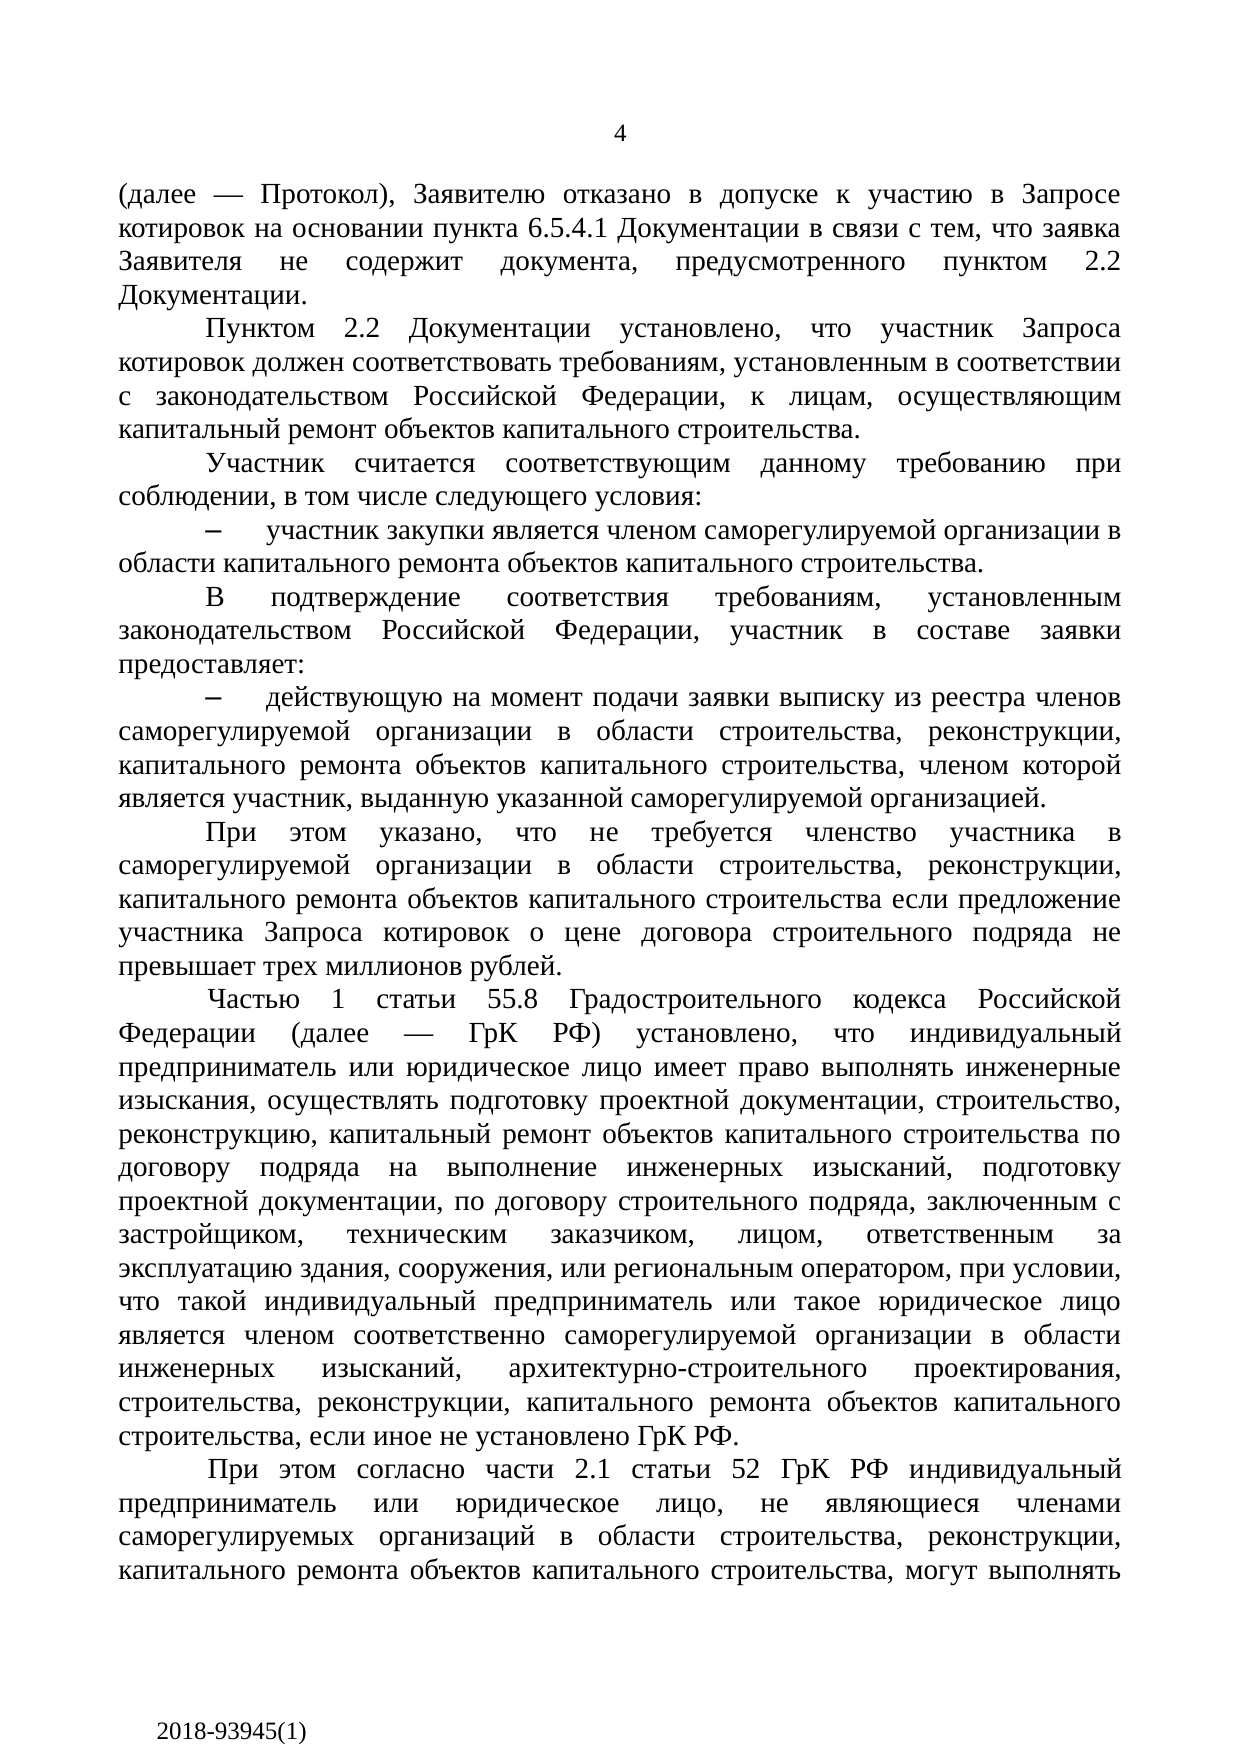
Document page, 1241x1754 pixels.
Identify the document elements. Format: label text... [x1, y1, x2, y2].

text Частью 1 статьи 55.8 Градостроительного кодекса Российской Федерации (далее — ГрК РФ) установлено, что индивидуальный предприниматель или юридическое лицо имеет право выполнять инженерные изыскания, осуществлять подготовку проектной документации, строительство, реконструкцию, капитальный ремонт объектов капитального строительства по договору подряда на выполнение инженерных изысканий, подготовку проектной документации, по договору строительного подряда, заключенным с застройщиком, техническим заказчиком, лицом, ответственным за эксплуатацию здания, сооружения, или региональным оператором, при условии, что такой индивидуальный предприниматель или такое юридическое лицо является членом соответственно саморегулируемой организации в области инженерных изысканий, архитектурно-строительного проектирования, строительства, реконструкции, капитального ремонта объектов капитального строительства, если иное не установлено ГрК РФ. [118, 982, 1122, 1451]
text При этом указано, что не требуется членство участника в саморегулируемой организации в области строительства, реконструкции, капитального ремонта объектов капитального строительства если предложение участника Запроса котировок о цене договора строительного подряда не превышает трех миллионов рублей. [118, 814, 1122, 982]
text При этом согласно части 2.1 статьи 52 ГрК РФ индивидуальный предприниматель или юридическое лицо, не являющиеся членами саморегулируемых организаций в области строительства, реконструкции, капитального ремонта объектов капитального строительства, могут выполнять [118, 1451, 1122, 1585]
text Пунктом 2.2 Документации установлено, что участник Запроса котировок должен соответствовать требованиям, установленным в соответствии с законодательством Российской Федерации, к лицам, осуществляющим капитальный ремонт объектов капитального строительства. [118, 311, 1122, 445]
text В подтверждение соответствия требованиям, установленным законодательством Российской Федерации, участник в составе заявки предоставляет: [118, 579, 1122, 679]
text (далее — Протокол), Заявителю отказано в допуске к участию в Запросе котировок на основании пункта 6.5.4.1 Документации в связи с тем, что заявка Заявителя не содержит документа, предусмотренного пунктом 2.2 Документации. [118, 176, 1122, 311]
text Участник считается соответствующим данному требованию при соблюдении, в том числе следующего условия: [118, 445, 1122, 512]
list действующую на момент подачи заявки выписку из реестра членов саморегулируемой организации в области строительства, реконструкции, капитального ремонта объектов капитального строительства, членом которой является участник, выданную указанной саморегулируемой организацией. [118, 679, 1122, 814]
list участник закупки является членом саморегулируемой организации в области капитального ремонта объектов капитального строительства. [118, 512, 1122, 579]
